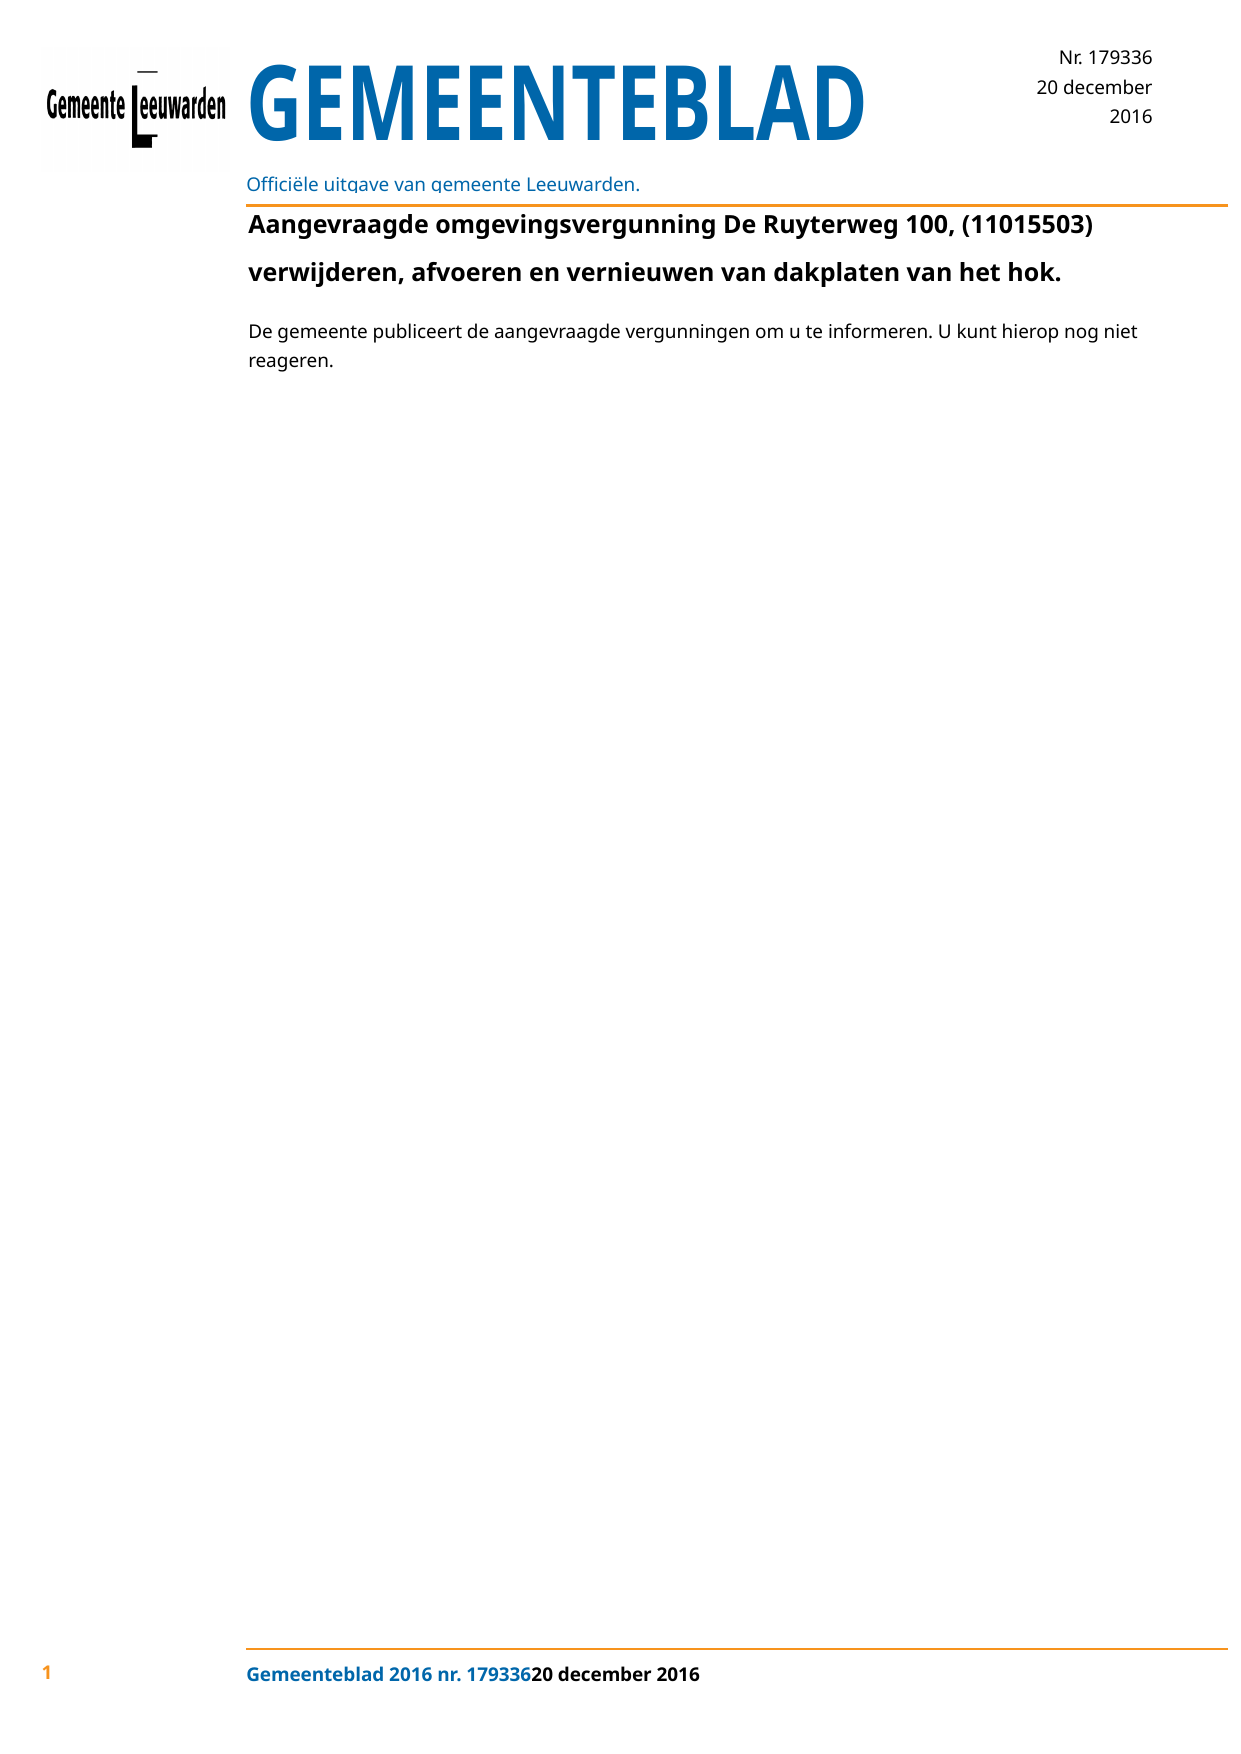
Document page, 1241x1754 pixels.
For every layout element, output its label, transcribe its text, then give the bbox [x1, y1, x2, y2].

text De gemeente publiceert de aangevraagde vergunningen om u te informeren. U kunt hierop nog niet reageren. [248, 318, 1152, 373]
text Aangevraagde omgevingsvergunning De Ruyterweg 100, (11015503) verwijderen, afvoeren en vernieuwen van dakplaten van het hok. [248, 207, 1152, 288]
picture [41, 47, 231, 172]
